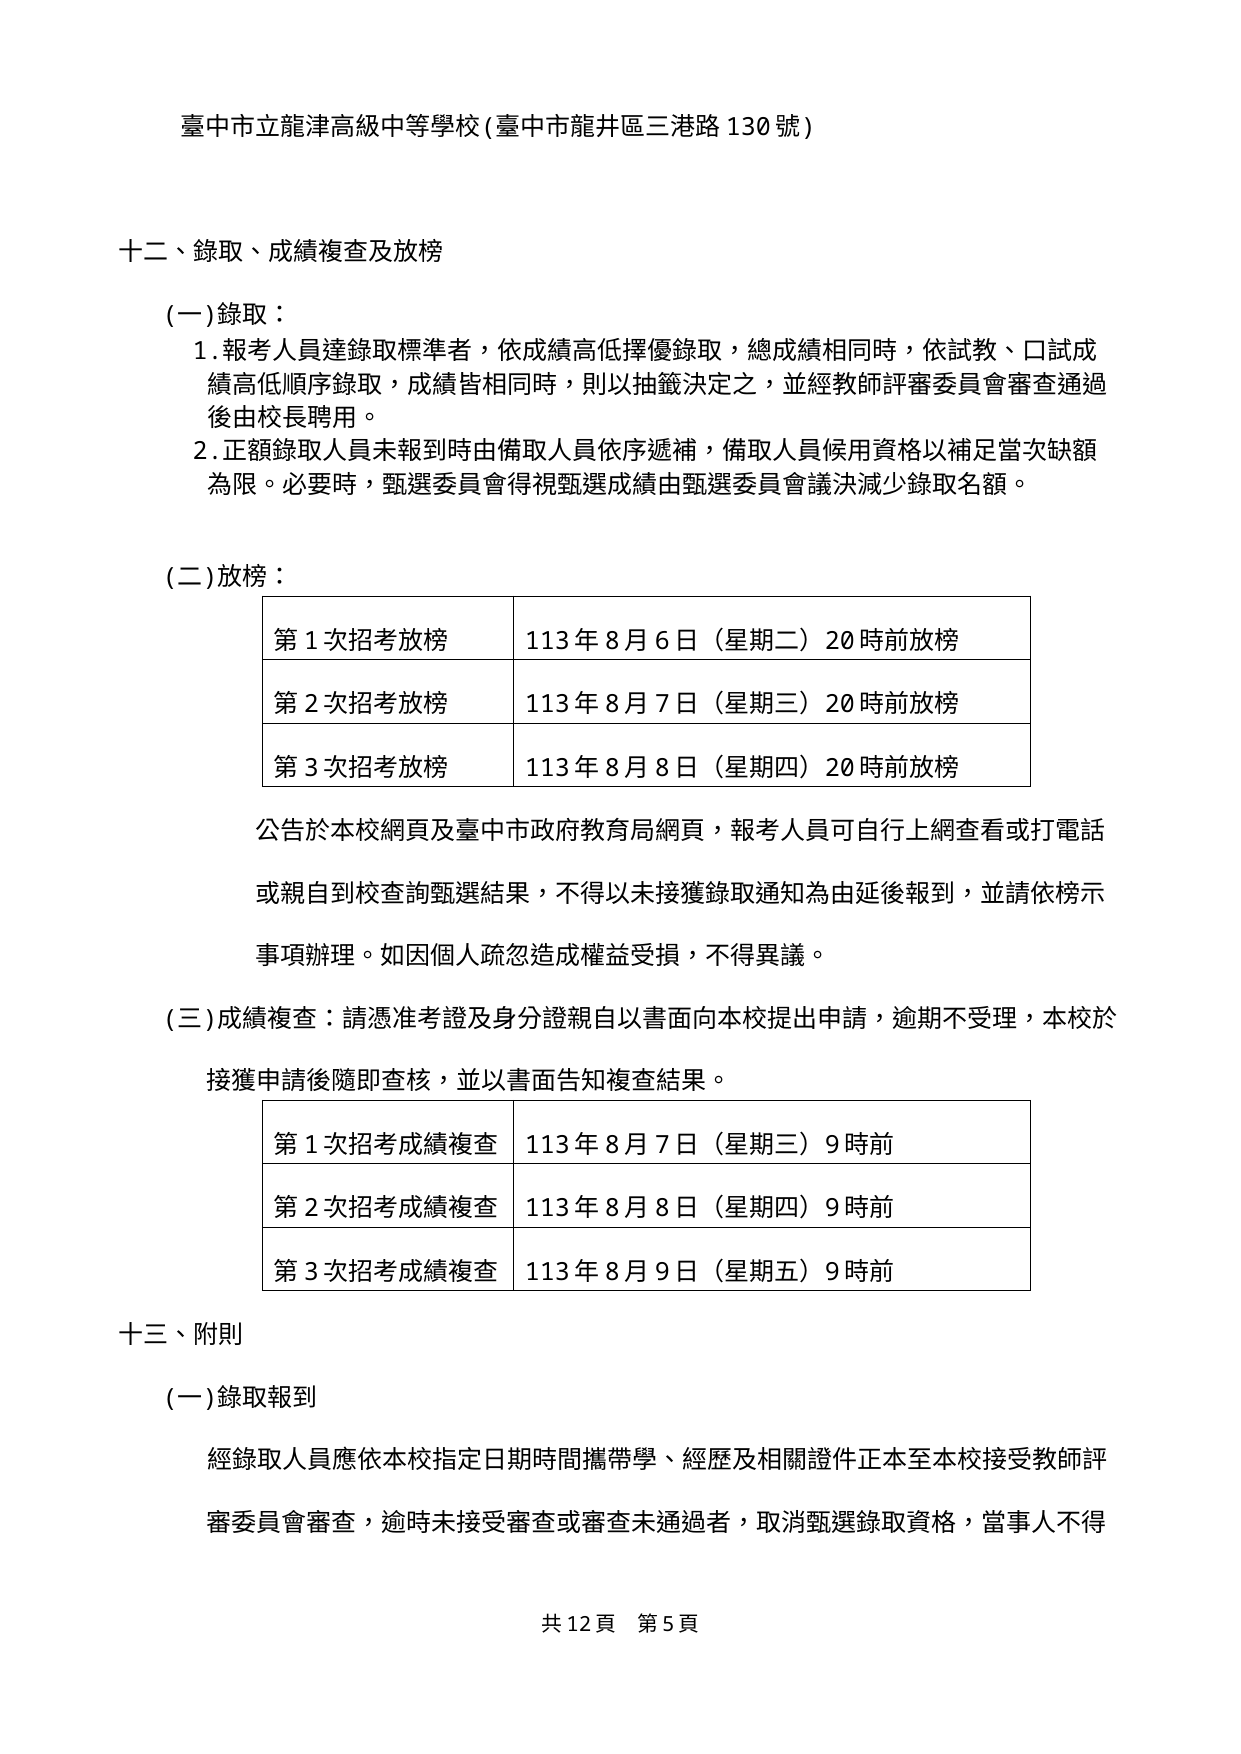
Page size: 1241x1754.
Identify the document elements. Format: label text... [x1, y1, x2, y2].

table_cell 第3次招考成績複查 [263, 1228, 513, 1290]
table_header 113年8月7日（星期三）9時前 [514, 1101, 1030, 1163]
table_header 第1次招考成績複查 [263, 1101, 513, 1163]
table_cell 第3次招考放榜 [263, 724, 513, 786]
text (二)放榜： [118, 533, 1122, 596]
text (三)成績複查：請憑准考證及身分證親自以書面向本校提出申請，逾期不受理，本校於接獲申請後隨即查核，並以書面告知複查結果。 [162, 975, 1122, 1100]
table_cell 第2次招考成績複查 [263, 1164, 513, 1227]
table_header 第1次招考放榜 [263, 597, 513, 659]
table_header 113年8月6日（星期二）20時前放榜 [514, 597, 1030, 659]
table_cell 113年8月8日（星期四）9時前 [514, 1164, 1030, 1227]
table_cell 113年8月8日（星期四）20時前放榜 [514, 724, 1030, 786]
text 1.報考人員達錄取標準者，依成績高低擇優錄取，總成績相同時，依試教、口試成績高低順序錄取，成績皆相同時，則以抽籤決定之，並經教師評審委員會審查通過後由校長聘用。 [192, 333, 1122, 433]
text (一)錄取： [118, 271, 1122, 333]
table_cell 113年8月9日（星期五）9時前 [514, 1228, 1030, 1290]
text 臺中市立龍津高級中等學校(臺中市龍井區三港路130號) [181, 83, 1122, 146]
text 十二、錄取、成績複查及放榜 [118, 208, 1122, 271]
text 公告於本校網頁及臺中市政府教育局網頁，報考人員可自行上網查看或打電話或親自到校查詢甄選結果，不得以未接獲錄取通知為由延後報到，並請依榜示事項辦理。如因個人疏忽造成權益受損，不得異議。 [256, 787, 1122, 975]
table_cell 第2次招考放榜 [263, 660, 513, 723]
text 經錄取人員應依本校指定日期時間攜帶學、經歷及相關證件正本至本校接受教師評審委員會審查，逾時未接受審查或審查未通過者，取消甄選錄取資格，當事人不得 [207, 1416, 1122, 1541]
text 十三、附則 [118, 1291, 1122, 1354]
table_cell 113年8月7日（星期三）20時前放榜 [514, 660, 1030, 723]
text (一)錄取報到 [118, 1354, 1122, 1416]
text 2.正額錄取人員未報到時由備取人員依序遞補，備取人員候用資格以補足當次缺額為限。必要時，甄選委員會得視甄選成績由甄選委員會議決減少錄取名額。 [192, 433, 1122, 500]
